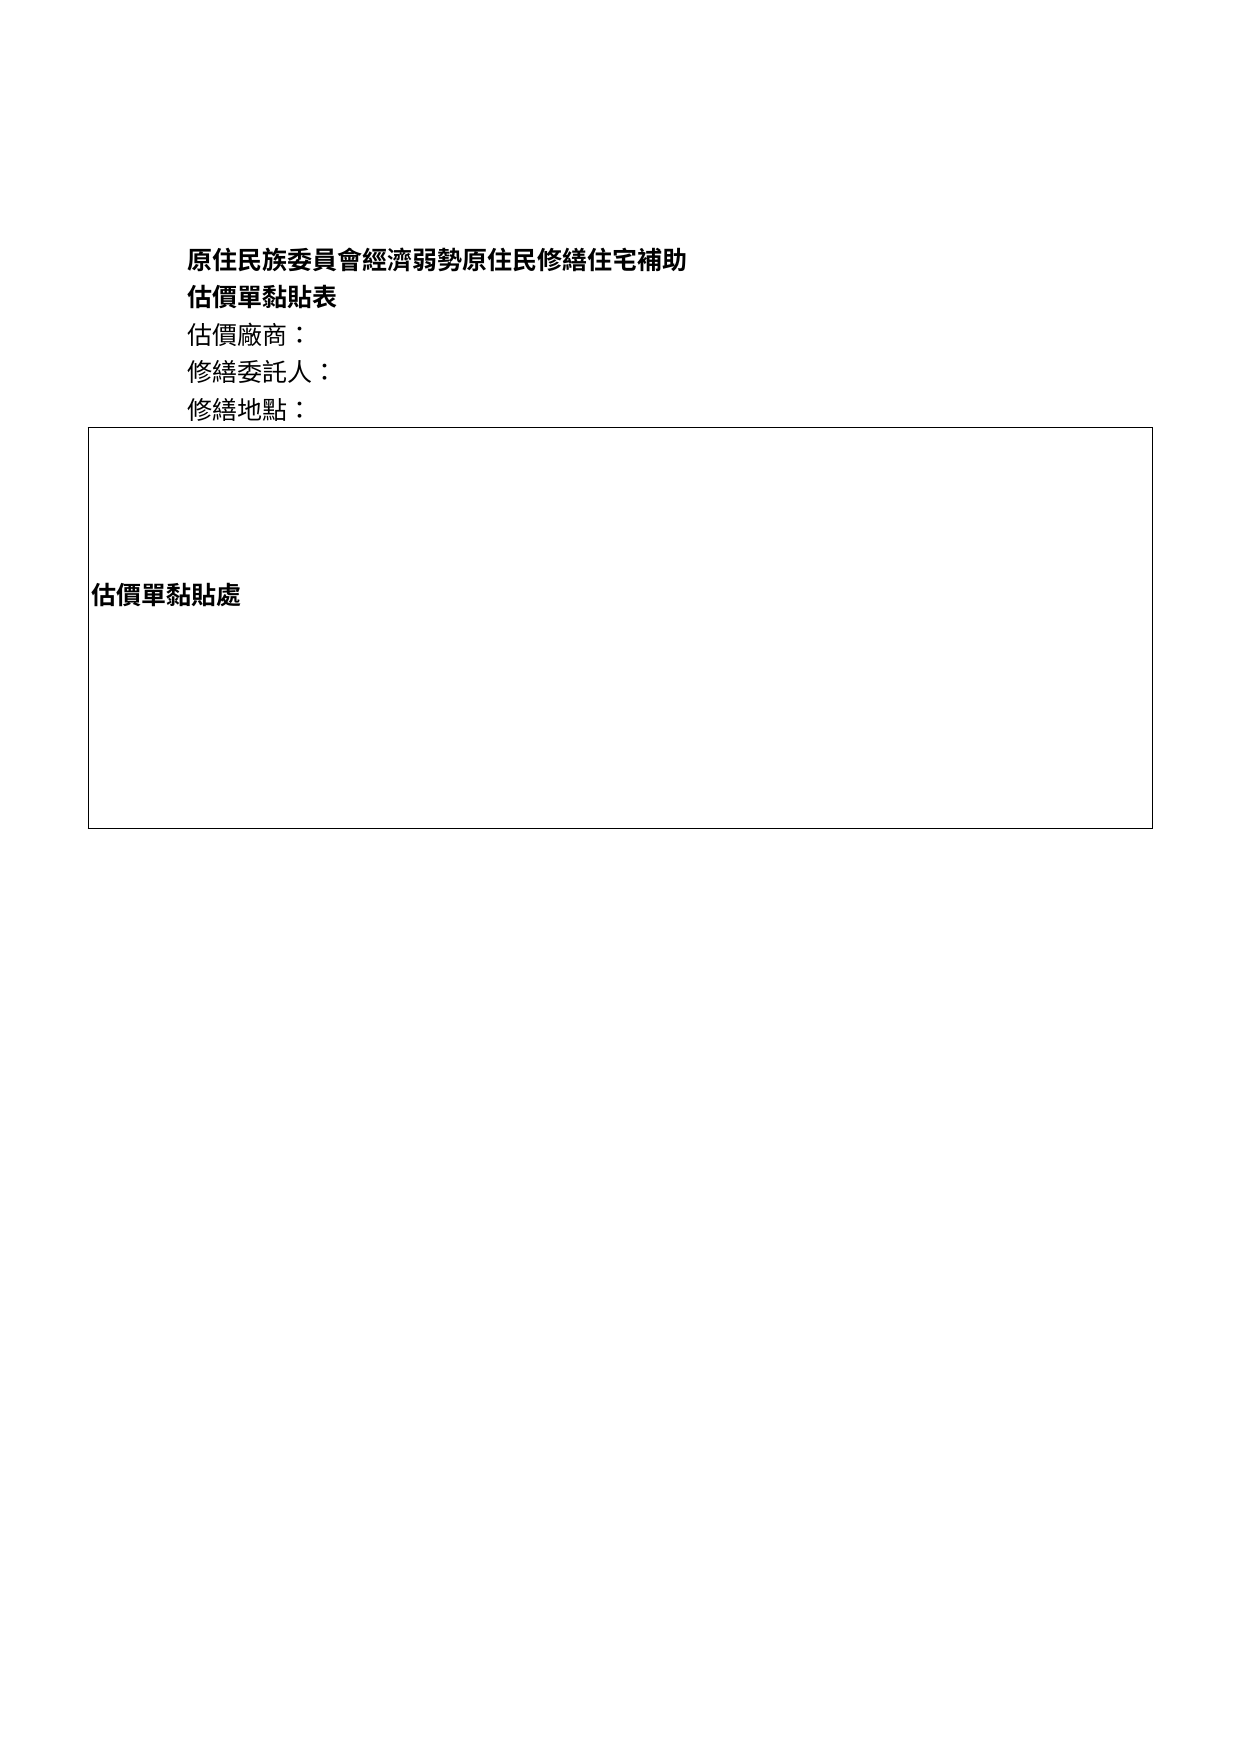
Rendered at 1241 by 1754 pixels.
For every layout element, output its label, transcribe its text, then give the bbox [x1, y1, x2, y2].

text 估價廠商： [187, 314, 1053, 352]
text 估價單黏貼表 [187, 277, 1053, 314]
table_header 估價單黏貼處 [89, 428, 1152, 828]
text 原住民族委員會經濟弱勢原住民修繕住宅補助 [187, 239, 1053, 277]
text 修繕地點： [187, 389, 1053, 427]
text 修繕委託人： [187, 352, 1053, 389]
